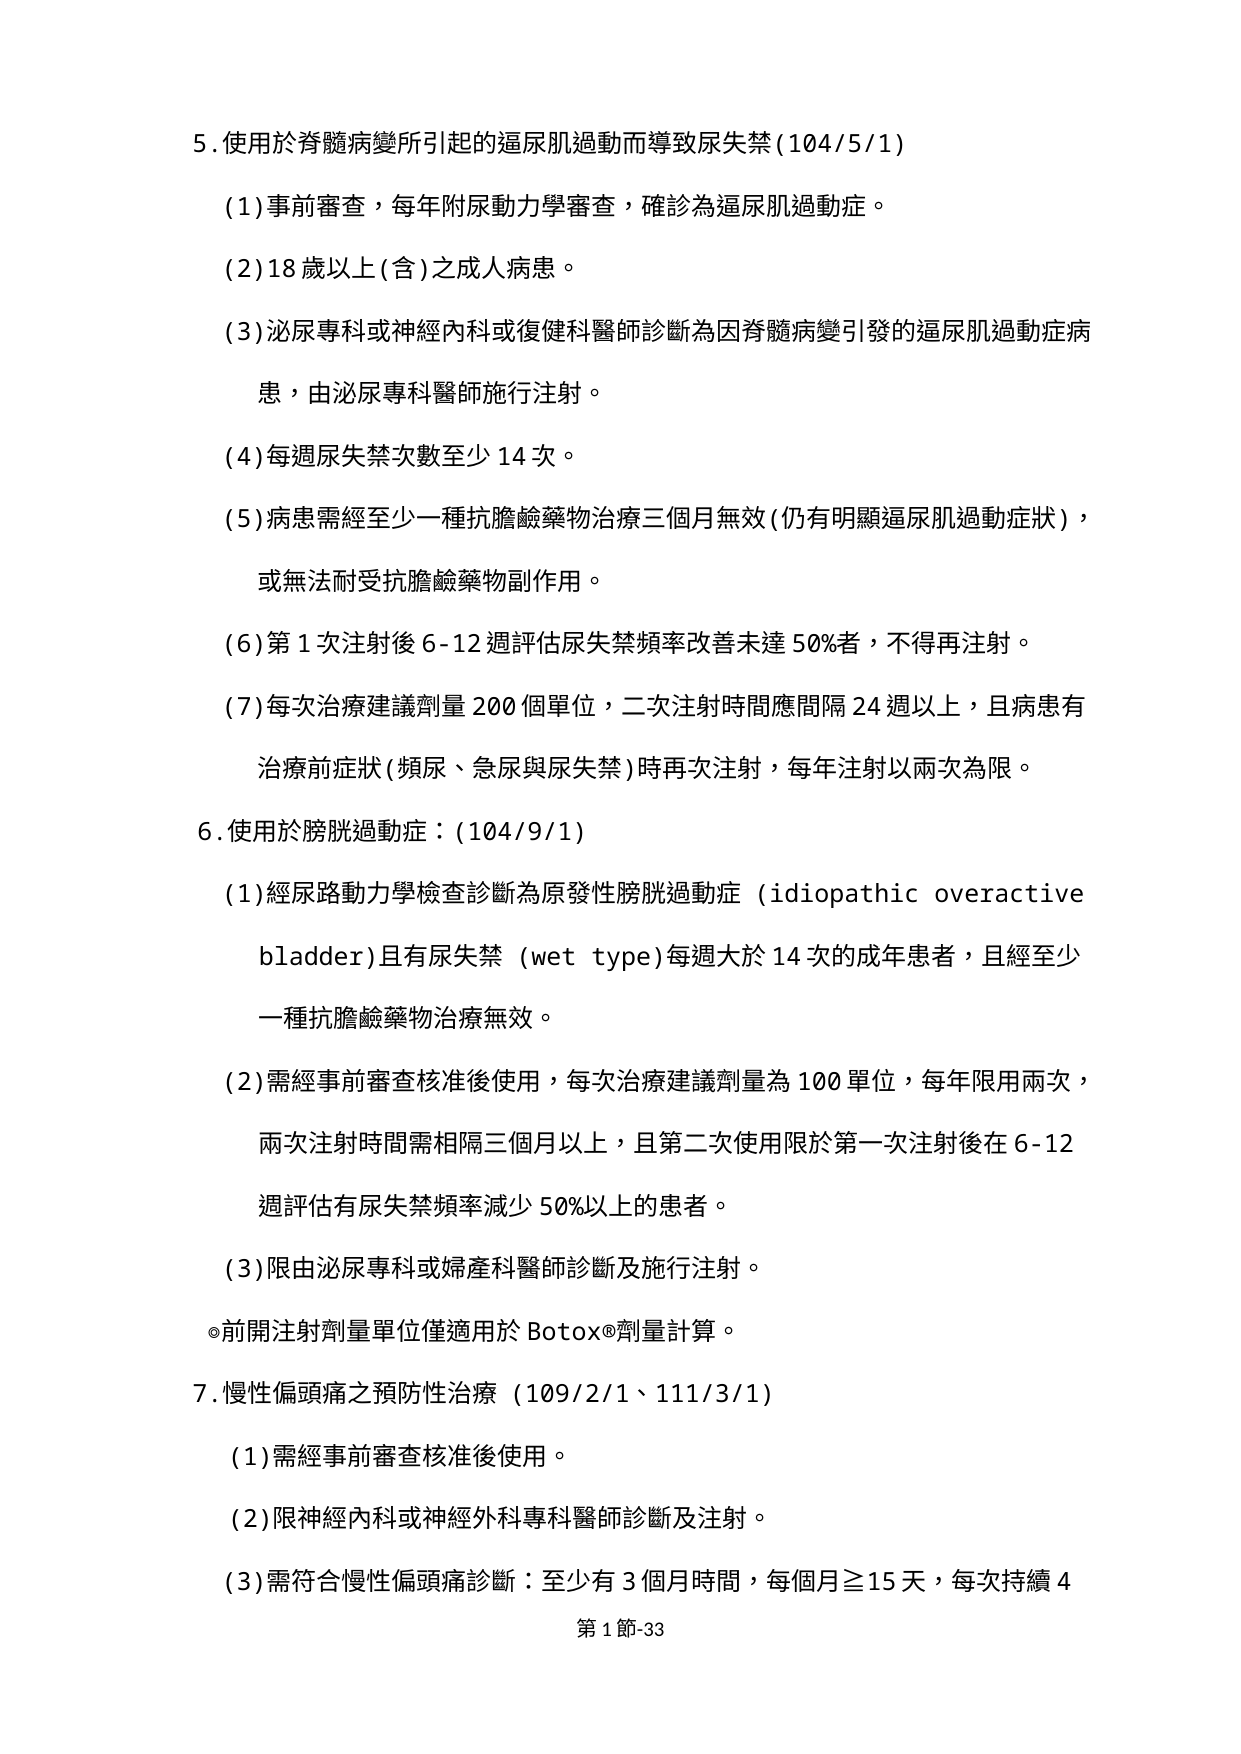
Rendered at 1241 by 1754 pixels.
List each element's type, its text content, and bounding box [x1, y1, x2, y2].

text ◎前開注射劑量單位僅適用於Botox®劑量計算。 [206, 1288, 1092, 1350]
text 7.慢性偏頭痛之預防性治療 (109/2/1、111/3/1) [192, 1350, 1092, 1413]
text (1)需經事前審查核准後使用。 [148, 1413, 1092, 1475]
text (2)需經事前審查核准後使用，每次治療建議劑量為100單位，每年限用兩次，兩次注射時間需相隔三個月以上，且第二次使用限於第一次注射後在6-12週評估有尿失禁頻率減少50%以上的患者。 [222, 1038, 1092, 1225]
text (4)每週尿失禁次數至少14次。 [221, 413, 1092, 475]
text 6.使用於膀胱過動症：(104/9/1) [197, 788, 1092, 850]
text (7)每次治療建議劑量200個單位，二次注射時間應間隔24週以上，且病患有治療前症狀(頻尿、急尿與尿失禁)時再次注射，每年注射以兩次為限。 [221, 663, 1092, 788]
text (3)限由泌尿專科或婦產科醫師診斷及施行注射。 [222, 1225, 1092, 1288]
text (1)經尿路動力學檢查診斷為原發性膀胱過動症 (idiopathic overactive bladder)且有尿失禁 (wet type)每週大於14次的成年患者，且經至少一種抗膽鹼藥物治療無效。 [222, 850, 1092, 1038]
text (1)事前審查，每年附尿動力學審查，確診為逼尿肌過動症。 [221, 163, 1092, 225]
text (5)病患需經至少一種抗膽鹼藥物治療三個月無效(仍有明顯逼尿肌過動症狀)，或無法耐受抗膽鹼藥物副作用。 [221, 475, 1092, 600]
text (3)泌尿專科或神經內科或復健科醫師診斷為因脊髓病變引發的逼尿肌過動症病患，由泌尿專科醫師施行注射。 [221, 288, 1092, 413]
text (6)第1次注射後6-12週評估尿失禁頻率改善未達50%者，不得再注射。 [221, 600, 1092, 663]
text (2)18歲以上(含)之成人病患。 [221, 225, 1092, 288]
text (3)需符合慢性偏頭痛診斷：至少有3個月時間，每個月≧15天，每次持續4 [206, 1538, 1092, 1600]
text (2)限神經內科或神經外科專科醫師診斷及注射。 [148, 1475, 1092, 1538]
text 5.使用於脊髓病變所引起的逼尿肌過動而導致尿失禁(104/5/1) [192, 100, 1092, 163]
